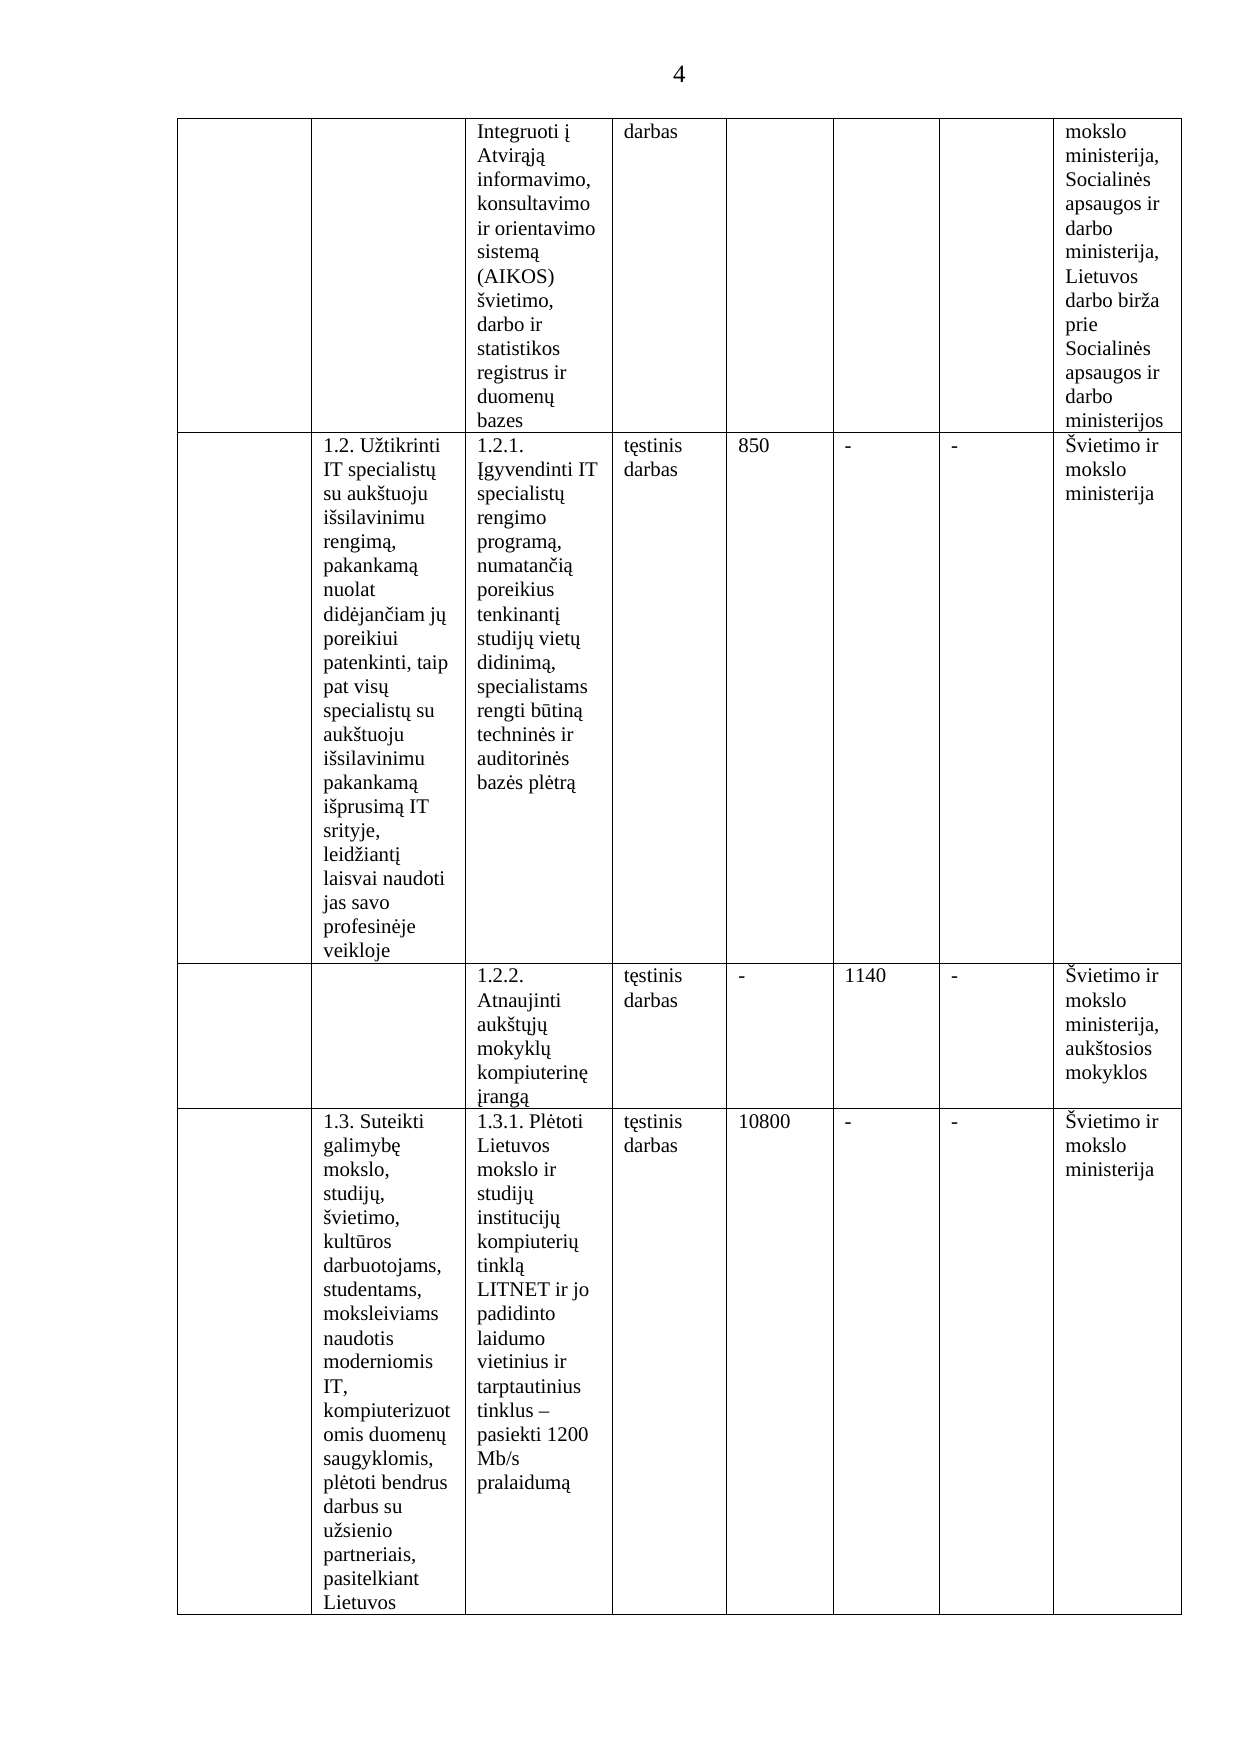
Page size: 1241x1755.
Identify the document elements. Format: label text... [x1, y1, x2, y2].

table_cell 1.2. Užtikrinti IT specialistų su aukštuoju išsilavinimu rengimą, pakankamą nuolat didėjančiam jų poreikiui patenkinti, taip pat visų specialistų su aukštuoju išsilavinimu pakankamą išprusimą IT srityje, leidžiantį laisvai naudoti jas savo profesinėje veikloje [312, 433, 465, 962]
table_cell [178, 119, 311, 432]
table_cell [178, 1109, 311, 1614]
table_cell 1.3. Suteikti galimybę mokslo, studijų, švietimo, kultūros darbuotojams, studentams, moksleiviams naudotis moderniomis IT, kompiuterizuotomis duomenų saugyklomis, plėtoti bendrus darbus su užsienio partneriais, pasitelkiant Lietuvos [312, 1109, 465, 1614]
table_cell tęstinis darbas [613, 433, 726, 962]
table_cell - [727, 964, 833, 1108]
table_cell - [940, 964, 1053, 1108]
table_cell [834, 119, 939, 432]
table_cell darbas [613, 119, 726, 432]
table_cell 1.2.1. Įgyvendinti IT specialistų rengimo programą, numatančią poreikius tenkinantį studijų vietų didinimą, specialistams rengti būtiną techninės ir auditorinės bazės plėtrą [466, 433, 612, 962]
table_cell - [940, 119, 1053, 432]
table_cell 850 [727, 433, 833, 962]
table_cell Švietimo ir mokslo ministerija, aukštosios mokyklos [1054, 964, 1181, 1108]
table_cell [178, 433, 311, 962]
table_cell Švietimo ir mokslo ministerija [1054, 1109, 1181, 1614]
table_cell - [834, 1109, 939, 1614]
table_cell [312, 119, 465, 432]
table_cell Integruoti į Atvirąją informavimo, konsultavimo ir orientavimo sistemą (AIKOS) švietimo, darbo ir statistikos registrus ir duomenų bazes [466, 119, 612, 432]
table_cell [312, 964, 465, 1108]
table_cell 1.3.1. Plėtoti Lietuvos mokslo ir studijų institucijų kompiuterių tinklą LITNET ir jo padidinto laidumo vietinius ir tarptautinius tinklus – pasiekti 1200 Mb/s pralaidumą [466, 1109, 612, 1614]
table_cell tęstinis darbas [613, 1109, 726, 1614]
table_cell - [940, 433, 1053, 962]
table_cell tęstinis darbas [613, 964, 726, 1108]
table_cell Švietimo ir mokslo ministerija [1054, 433, 1181, 962]
table_cell 1.2.2. Atnaujinti aukštųjų mokyklų kompiuterinę įrangą [466, 964, 612, 1108]
table_cell 10800 [727, 1109, 833, 1614]
table_cell [727, 119, 833, 432]
table_cell 1140 [834, 964, 939, 1108]
table_cell [178, 964, 311, 1108]
table_cell - [940, 1109, 1053, 1614]
table_cell mokslo ministerija, Socialinės apsaugos ir darbo ministerija, Lietuvos darbo birža prie Socialinės apsaugos ir darbo ministerijos [1054, 119, 1181, 432]
table_cell - [834, 433, 939, 962]
